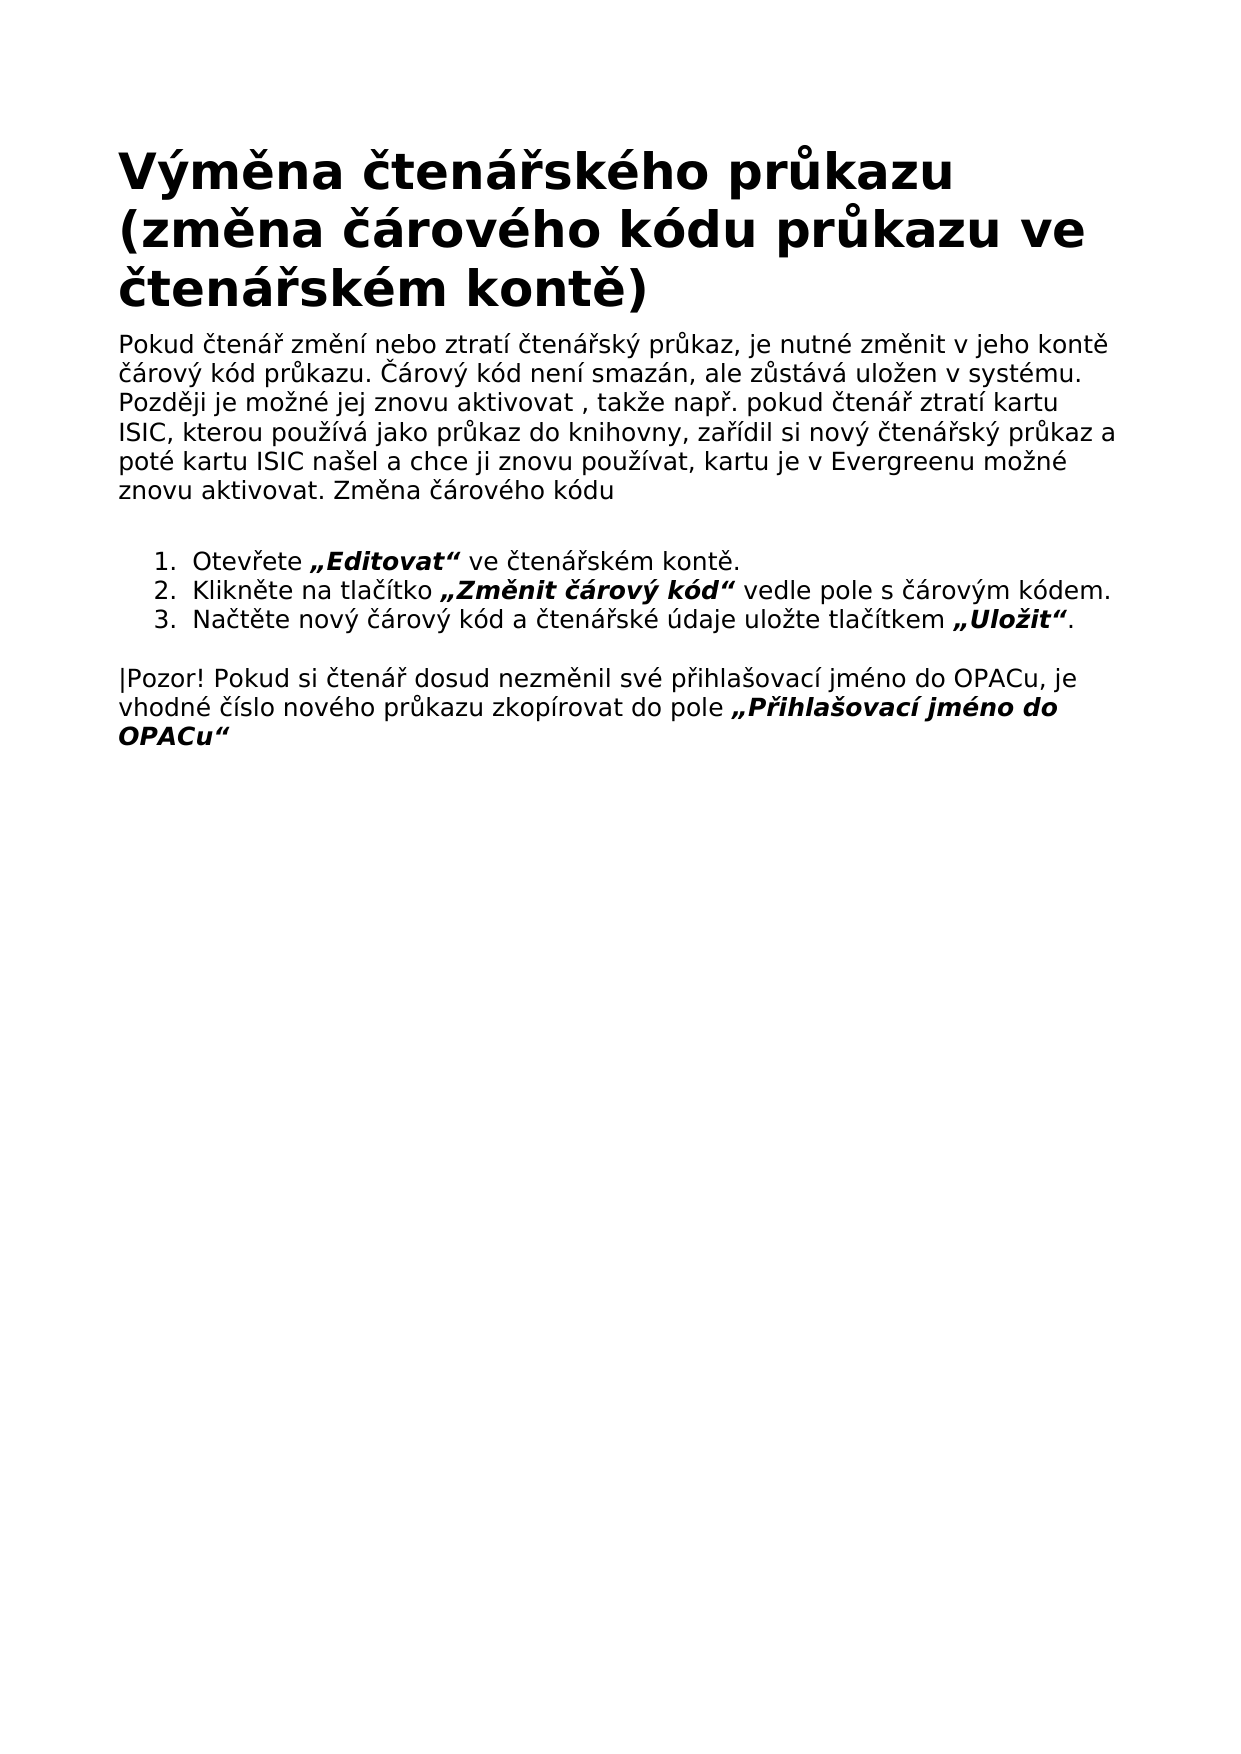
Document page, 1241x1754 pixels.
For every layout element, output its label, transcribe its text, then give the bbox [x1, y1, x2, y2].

list Načtěte nový čárový kód a čtenářské údaje uložte tlačítkem „Uložit“. [177, 606, 1122, 635]
subtitle Výměna čtenářského průkazu (změna čárového kódu průkazu ve čtenářském kontě) [118, 143, 1122, 318]
list Otevřete „Editovat“ ve čtenářském kontě. [177, 547, 1122, 576]
text |Pozor! Pokud si čtenář dosud nezměnil své přihlašovací jméno do OPACu, je vhodné číslo nového průkazu zkopírovat do pole „Přihlašovací jméno do OPACu“ [118, 664, 1122, 752]
list Klikněte na tlačítko „Změnit čárový kód“ vedle pole s čárovým kódem. [177, 576, 1122, 606]
text Pokud čtenář změní nebo ztratí čtenářský průkaz, je nutné změnit v jeho kontě čárový kód průkazu. Čárový kód není smazán, ale zůstává uložen v systému. Později je možné jej znovu aktivovat , takže např. pokud čtenář ztratí kartu ISIC, kterou používá jako průkaz do knihovny, zařídil si nový čtenářský průkaz a poté kartu ISIC našel a chce ji znovu používat, kartu je v Evergreenu možné znovu aktivovat. Změna čárového kódu [118, 330, 1122, 505]
